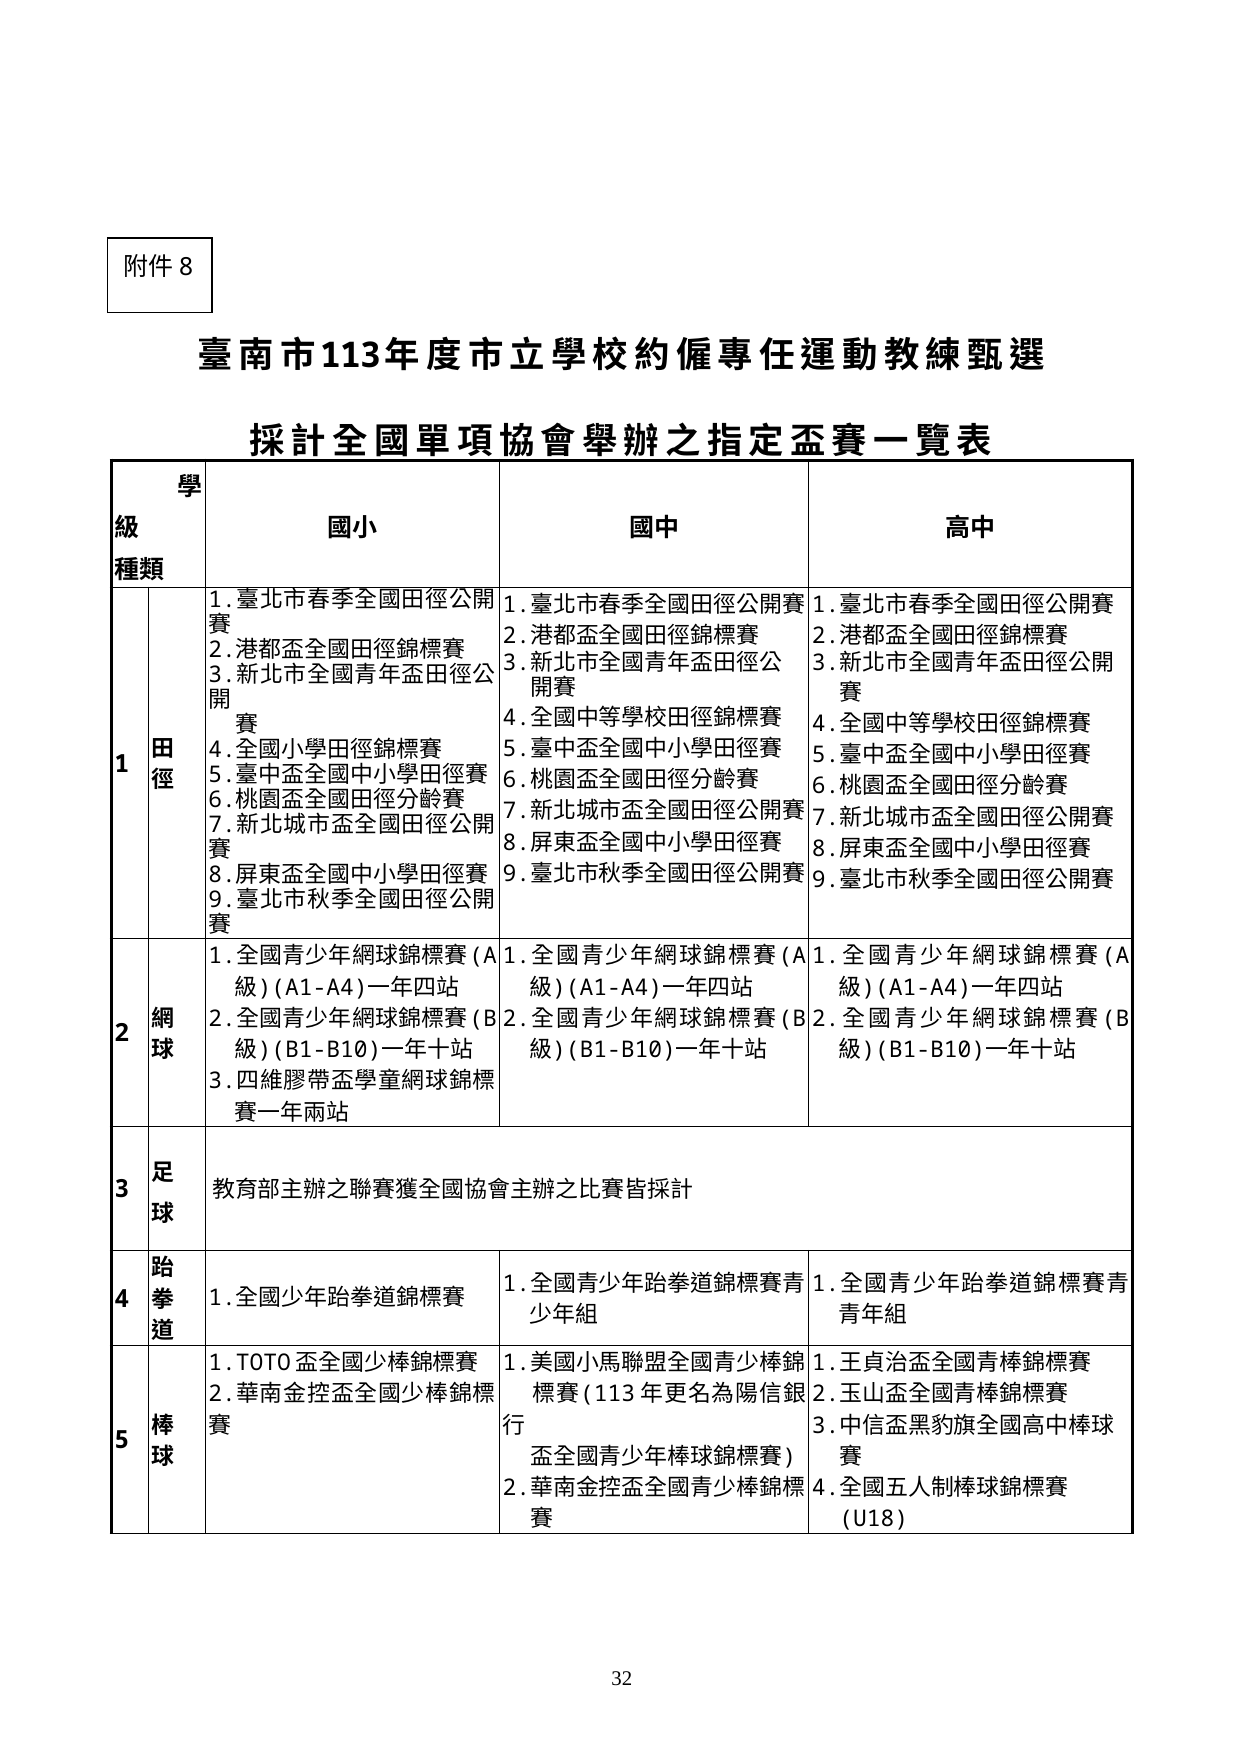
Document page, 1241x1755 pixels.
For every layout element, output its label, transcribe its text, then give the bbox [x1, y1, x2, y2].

table_cell [113, 1346, 148, 1533]
table_header 國中 [500, 462, 808, 587]
table_cell [113, 1251, 148, 1344]
table_cell [113, 1127, 148, 1250]
table_header 高中 [809, 462, 1131, 587]
table_cell 1.美國小馬聯盟全國青少棒錦 標賽(113年更名為陽信銀行 盃全國青少年棒球錦標賽) 2.華南金控盃全國青少棒錦標 賽 [500, 1346, 808, 1533]
table_cell 1.全國青少年跆拳道錦標賽青少年組 [500, 1251, 808, 1344]
table_header 學級 種類 [113, 462, 205, 587]
table_cell 1.臺北市春季全國田徑公開賽 2.港都盃全國田徑錦標賽 3.新北市全國青年盃田徑公開 賽 4.全國中等學校田徑錦標賽 5.臺中盃全國中小學田徑賽 6.桃園盃全國田徑分齡賽 7.新北城市盃全國田徑公開賽 8.屏東盃全國中小學田徑賽 9.臺北市秋季全國田徑公開賽 [809, 588, 1131, 938]
table_cell 足 球 [149, 1127, 205, 1250]
text 臺南市113年度市立學校約僱專任運動教練甄選 [111, 271, 1132, 396]
table_cell 棒 球 [149, 1346, 205, 1533]
table_cell 網 球 [149, 939, 205, 1126]
table_cell 田 徑 [149, 588, 205, 938]
text 附件8 [123, 246, 196, 282]
table_cell 1.全國青少年網球錦標賽(A級)(A1-A4)一年四站 2.全國青少年網球錦標賽(B級)(B1-B10)一年十站 [500, 939, 808, 1126]
table_header 國小 [206, 462, 499, 587]
table_cell 1.全國青少年網球錦標賽(A級)(A1-A4)一年四站 2.全國青少年網球錦標賽(B級)(B1-B10)一年十站 [809, 939, 1131, 1126]
table_cell [113, 939, 148, 1126]
table_cell 1.全國青少年跆拳道錦標賽青青年組 [809, 1251, 1131, 1344]
table_cell 1.全國少年跆拳道錦標賽 [206, 1251, 499, 1344]
table_cell 1.TOTO盃全國少棒錦標賽 2.華南金控盃全國少棒錦標賽 [206, 1346, 499, 1533]
table_cell 教育部主辦之聯賽獲全國協會主辦之比賽皆採計 [206, 1127, 1131, 1250]
table_cell 1.臺北市春季全國田徑公開賽 2.港都盃全國田徑錦標賽 3.新北市全國青年盃田徑公 開賽 4.全國中等學校田徑錦標賽 5.臺中盃全國中小學田徑賽 6.桃園盃全國田徑分齡賽 7.新北城市盃全國田徑公開賽 8.屏東盃全國中小學田徑賽 9.臺北市秋季全國田徑公開賽 [500, 588, 808, 938]
table_cell 跆 拳 道 [149, 1251, 205, 1344]
table_cell [113, 588, 148, 938]
table_cell 1.全國青少年網球錦標賽(A級)(A1-A4)一年四站 2.全國青少年網球錦標賽(B級)(B1-B10)一年十站 3.四維膠帶盃學童網球錦標賽一年兩站 [206, 939, 499, 1126]
table_cell 1.王貞治盃全國青棒錦標賽 2.玉山盃全國青棒錦標賽 3.中信盃黑豹旗全國高中棒球 賽 4.全國五人制棒球錦標賽 (U18) [809, 1346, 1131, 1533]
text 採計全國單項協會舉辦之指定盃賽一覽表 [111, 396, 1132, 458]
table_cell 1.臺北市春季全國田徑公開賽 2.港都盃全國田徑錦標賽 3.新北市全國青年盃田徑公開 賽 4.全國小學田徑錦標賽 5.臺中盃全國中小學田徑賽 6.桃園盃全國田徑分齡賽 7.新北城市盃全國田徑公開賽 8.屏東盃全國中小學田徑賽 9.臺北市秋季全國田徑公開賽 [206, 588, 499, 938]
